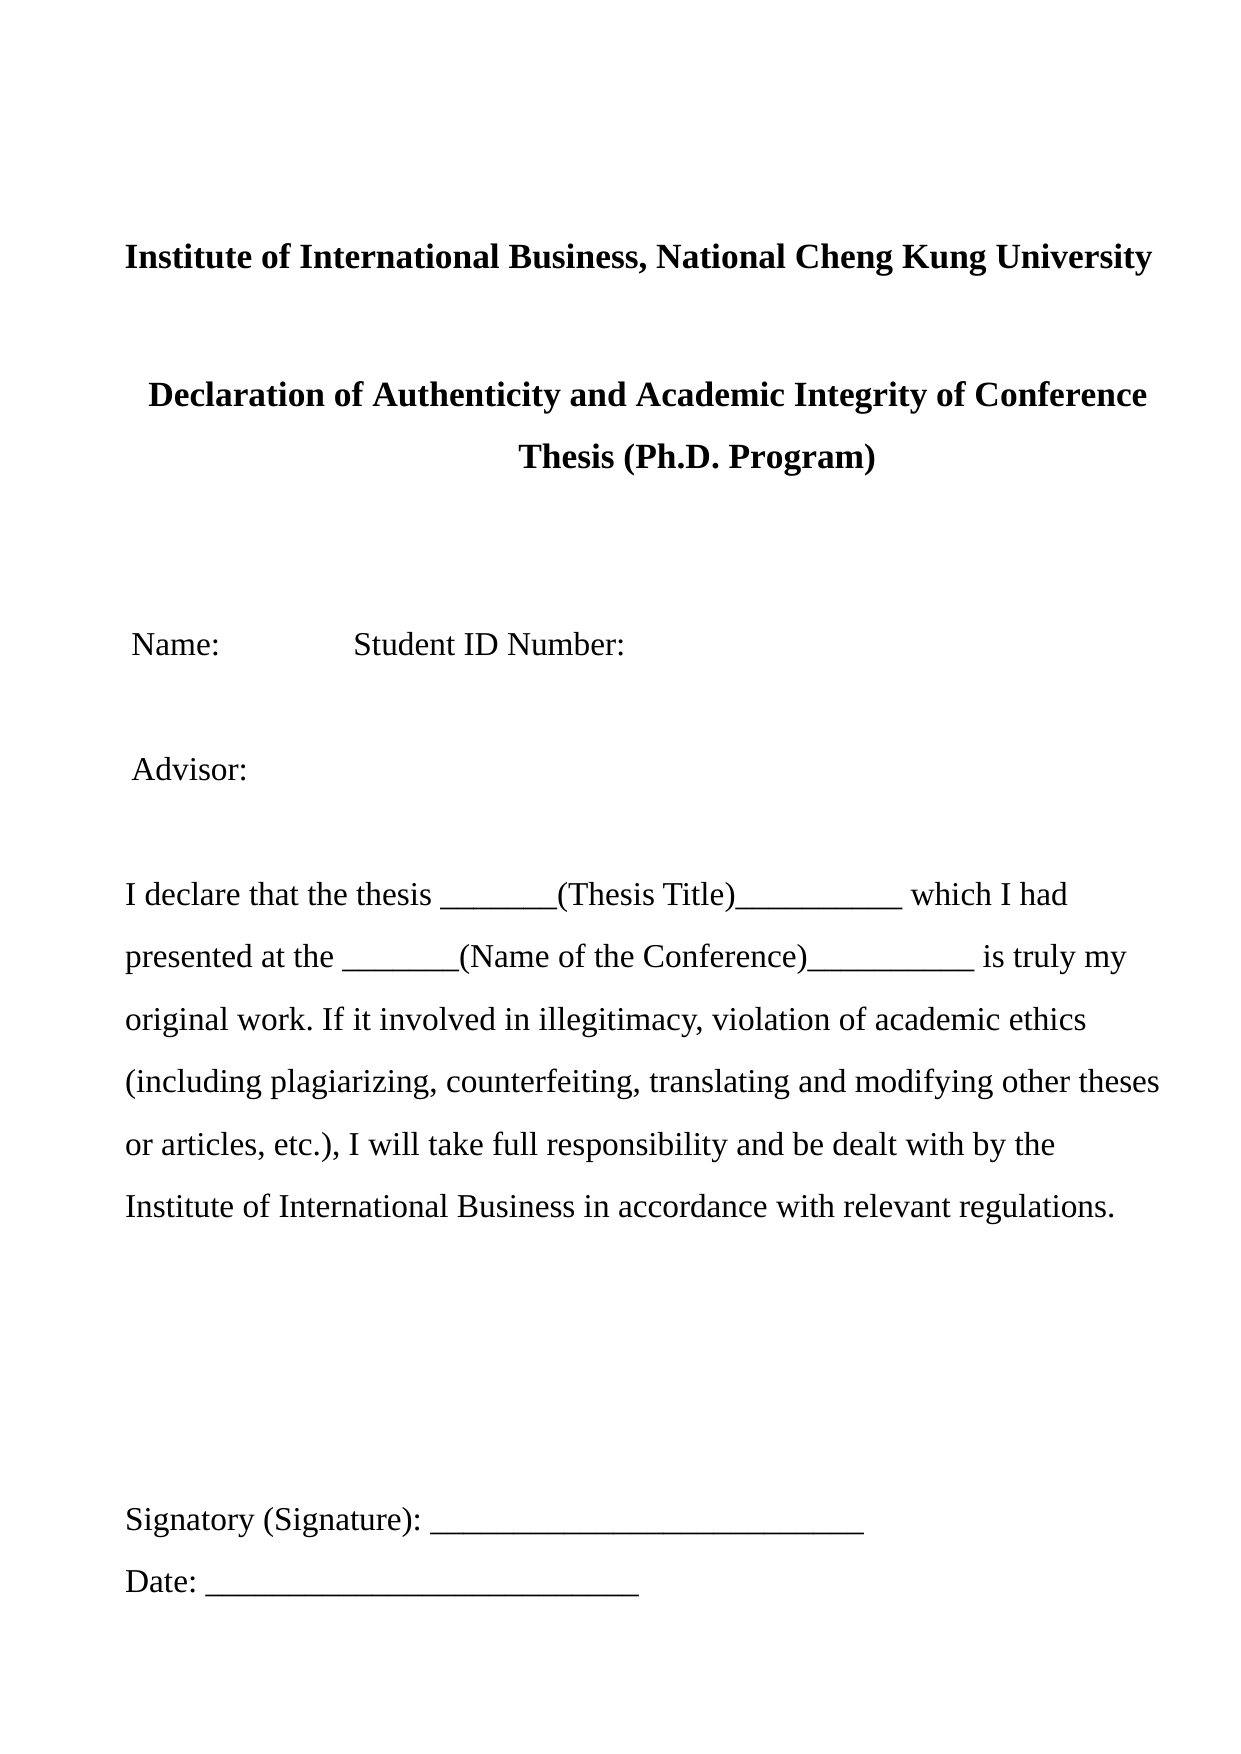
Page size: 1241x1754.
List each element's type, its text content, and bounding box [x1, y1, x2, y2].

text Declaration of Authenticity and Academic Integrity of Conference Thesis (Ph.D. Program) [131, 352, 1165, 477]
text Advisor: [131, 727, 1165, 789]
text Date: __________________________ [125, 1539, 1165, 1602]
text Institute of International Business, National Cheng Kung University [112, 214, 1165, 277]
text Name: Student ID Number: [131, 602, 1165, 664]
text I declare that the thesis _______(Thesis Title)__________ which I had presented at the _______(Name of the Conference)__________ is truly my original work. If it involved in illegitimacy, violation of academic ethics (including plagiarizing, counterfeiting, translating and modifying other theses or articles, etc.), I will take full responsibility and be dealt with by the Institute of International Business in accordance with relevant regulations. [125, 852, 1165, 1227]
text Signatory (Signature): __________________________ [125, 1477, 1165, 1539]
